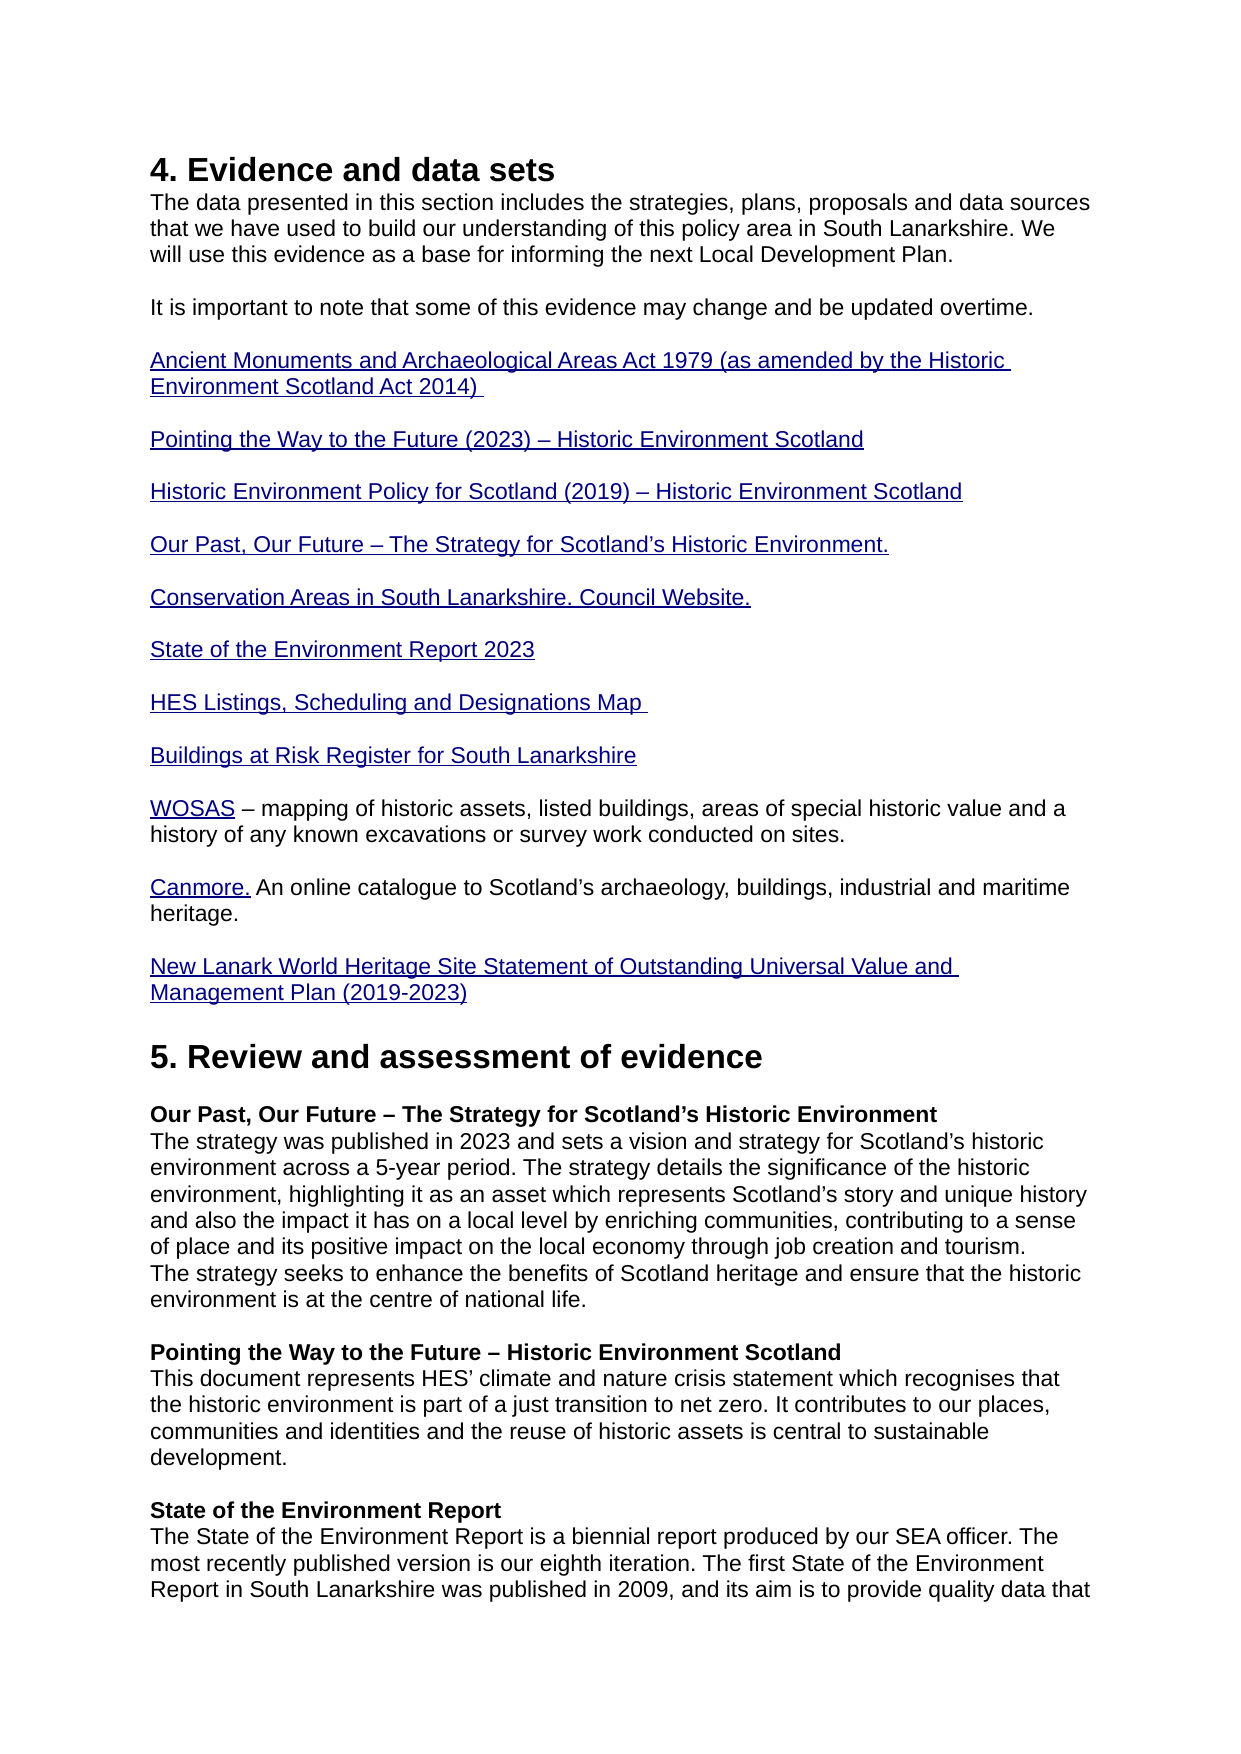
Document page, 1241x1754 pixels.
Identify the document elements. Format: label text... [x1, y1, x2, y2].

text The data presented in this section includes the strategies, plans, proposals and data sources that we have used to build our understanding of this policy area in South Lanarkshire. We will use this evidence as a base for informing the next Local Development Plan. It is important to note that some of this evidence may change and be updated overtime. Ancient Monuments and Archaeological Areas Act 1979 (as amended by the Historic Environment Scotland Act 2014) Pointing the Way to the Future (2023) – Historic Environment Scotland Historic Environment Policy for Scotland (2019) – Historic Environment Scotland Our Past, Our Future – The Strategy for Scotland’s Historic Environment. Conservation Areas in South Lanarkshire. Council Website. State of the Environment Report 2023 HES Listings, Scheduling and Designations Map Buildings at Risk Register for South Lanarkshire WOSAS – mapping of historic assets, listed buildings, areas of special historic value and a history of any known excavations or survey work conducted on sites. Canmore. An online catalogue to Scotland’s archaeology, buildings, industrial and maritime heritage. New Lanark World Heritage Site Statement of Outstanding Universal Value and Management Plan (2019-2023) [150, 188, 1090, 1037]
subtitle 5. Review and assessment of evidence [150, 1037, 1090, 1075]
text Our Past, Our Future – The Strategy for Scotland’s Historic Environment The strategy was published in 2023 and sets a vision and strategy for Scotland’s historic environment across a 5-year period. The strategy details the significance of the historic environment, highlighting it as an asset which represents Scotland’s story and unique history and also the impact it has on a local level by enriching communities, contributing to a sense of place and its positive impact on the local economy through job creation and tourism. The strategy seeks to enhance the benefits of Scotland heritage and ensure that the historic environment is at the centre of national life. Pointing the Way to the Future – Historic Environment Scotland This document represents HES’ climate and nature crisis statement which recognises that the historic environment is part of a just transition to net zero. It contributes to our places, communities and identities and the reuse of historic assets is central to sustainable development. [150, 1101, 1090, 1470]
text State of the Environment Report The State of the Environment Report is a biennial report produced by our SEA officer. The most recently published version is our eighth iteration. The first State of the Environment Report in South Lanarkshire was published in 2009, and its aim is to provide quality data that [150, 1470, 1090, 1602]
subtitle 4. Evidence and data sets [150, 150, 1090, 188]
